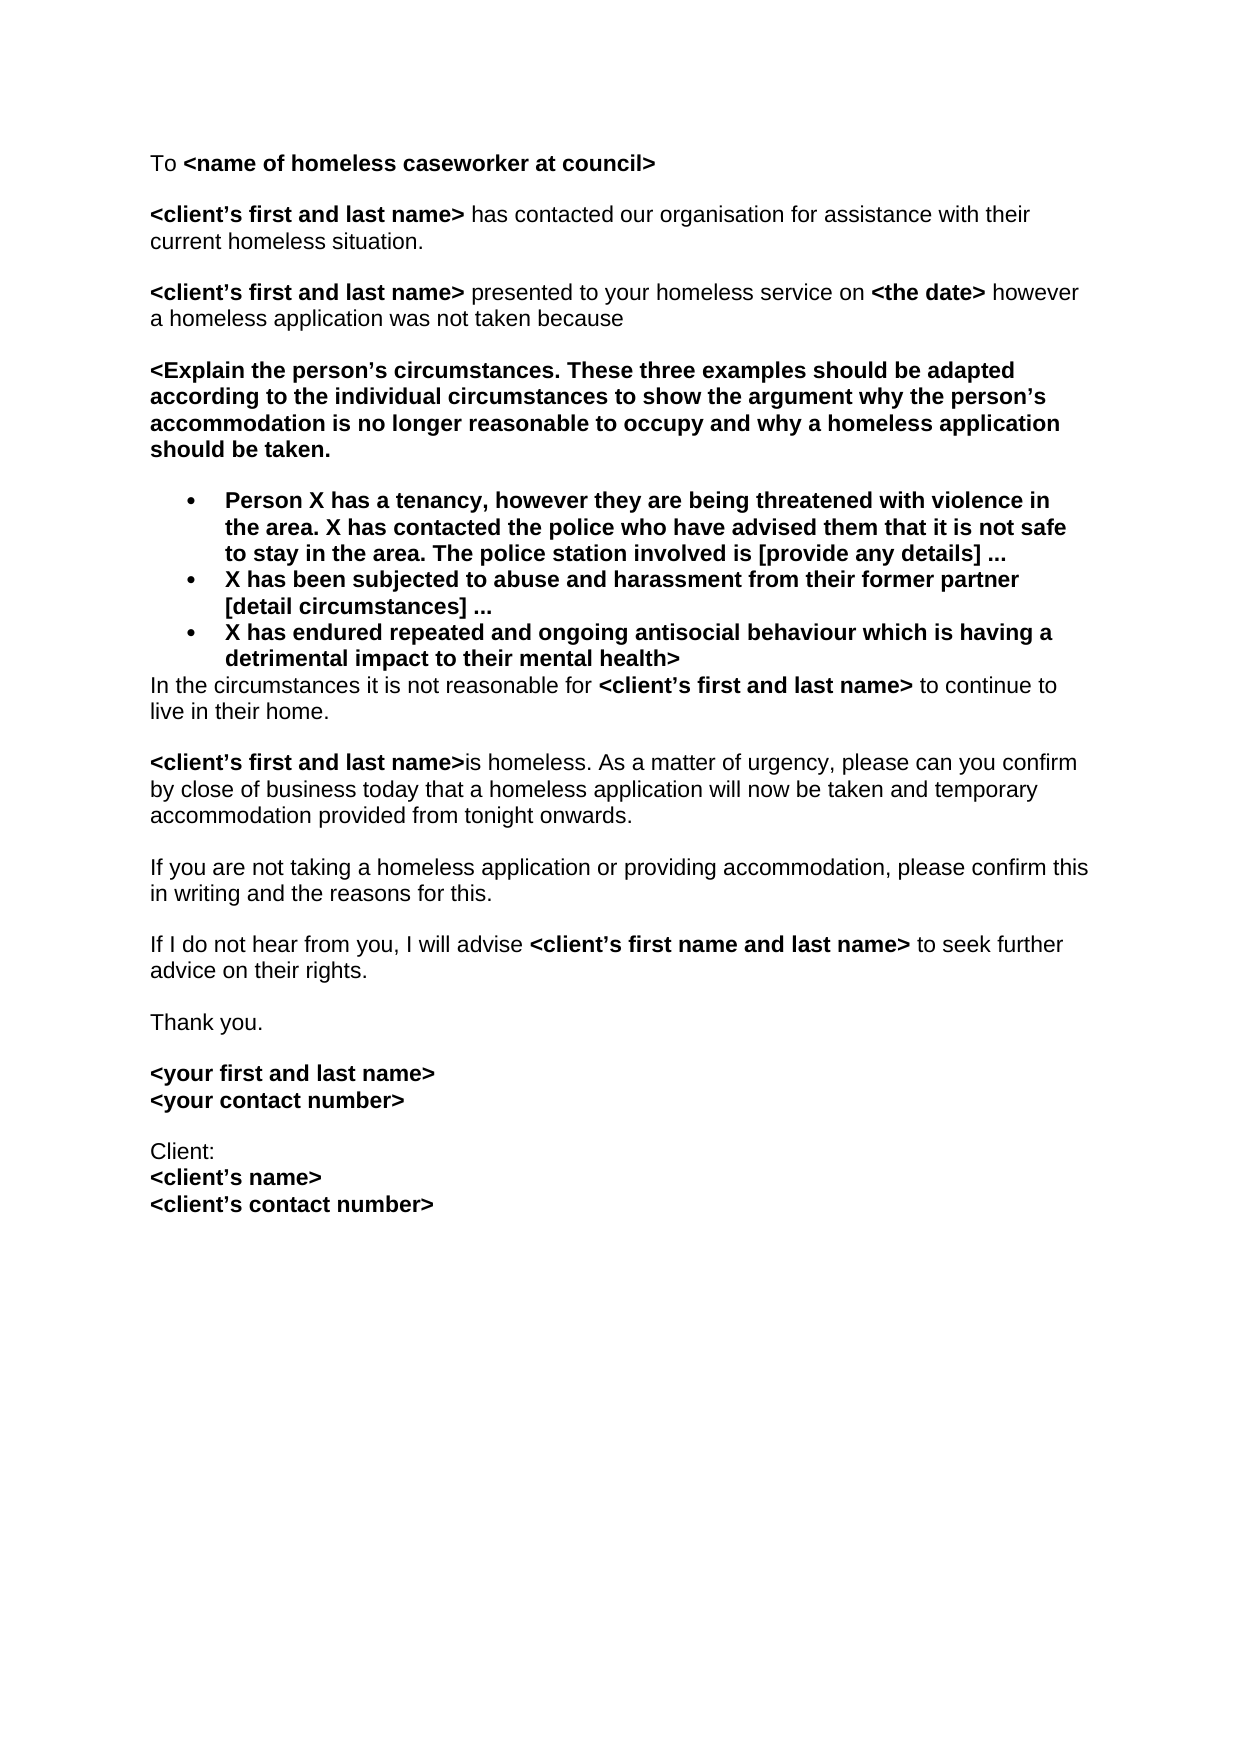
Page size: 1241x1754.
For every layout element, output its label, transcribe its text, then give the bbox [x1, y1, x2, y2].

text If you are not taking a homeless application or providing accommodation, please confirm this in writing and the reasons for this. [150, 853, 1090, 906]
list Person X has a tenancy, however they are being threatened with violence in the area. X has contacted the police who have advised them that it is not safe to stay in the area. The police station involved is [provide any details] ... [187, 487, 1090, 566]
text <Explain the person’s circumstances. These three examples should be adapted according to the individual circumstances to show the argument why the person’s accommodation is no longer reasonable to occupy and why a homeless application should be taken. [150, 357, 1090, 462]
text <client’s first and last name> presented to your homeless service on <the date> however a homeless application was not taken because [150, 279, 1090, 332]
text To <name of homeless caseworker at council> [150, 150, 1090, 176]
list X has endured repeated and ongoing antisocial behaviour which is having a detrimental impact to their mental health> [187, 619, 1090, 672]
text <client’s first and last name> has contacted our organisation for assistance with their current homeless situation. [150, 201, 1090, 254]
text If I do not hear from you, I will advise <client’s first name and last name> to seek further advice on their rights. [150, 931, 1090, 984]
text <client’s first and last name>is homeless. As a matter of urgency, please can you confirm by close of business today that a homeless application will now be taken and temporary accommodation provided from tonight onwards. [150, 749, 1090, 828]
text In the circumstances it is not reasonable for <client’s first and last name> to continue to live in their home. [150, 672, 1090, 724]
text <your first and last name> <your contact number> [150, 1060, 1090, 1113]
list X has been subjected to abuse and harassment from their former partner [detail circumstances] ... [187, 566, 1090, 619]
text Thank you. [150, 1009, 1090, 1035]
text Client: <client’s name> <client’s contact number> [150, 1138, 1090, 1217]
